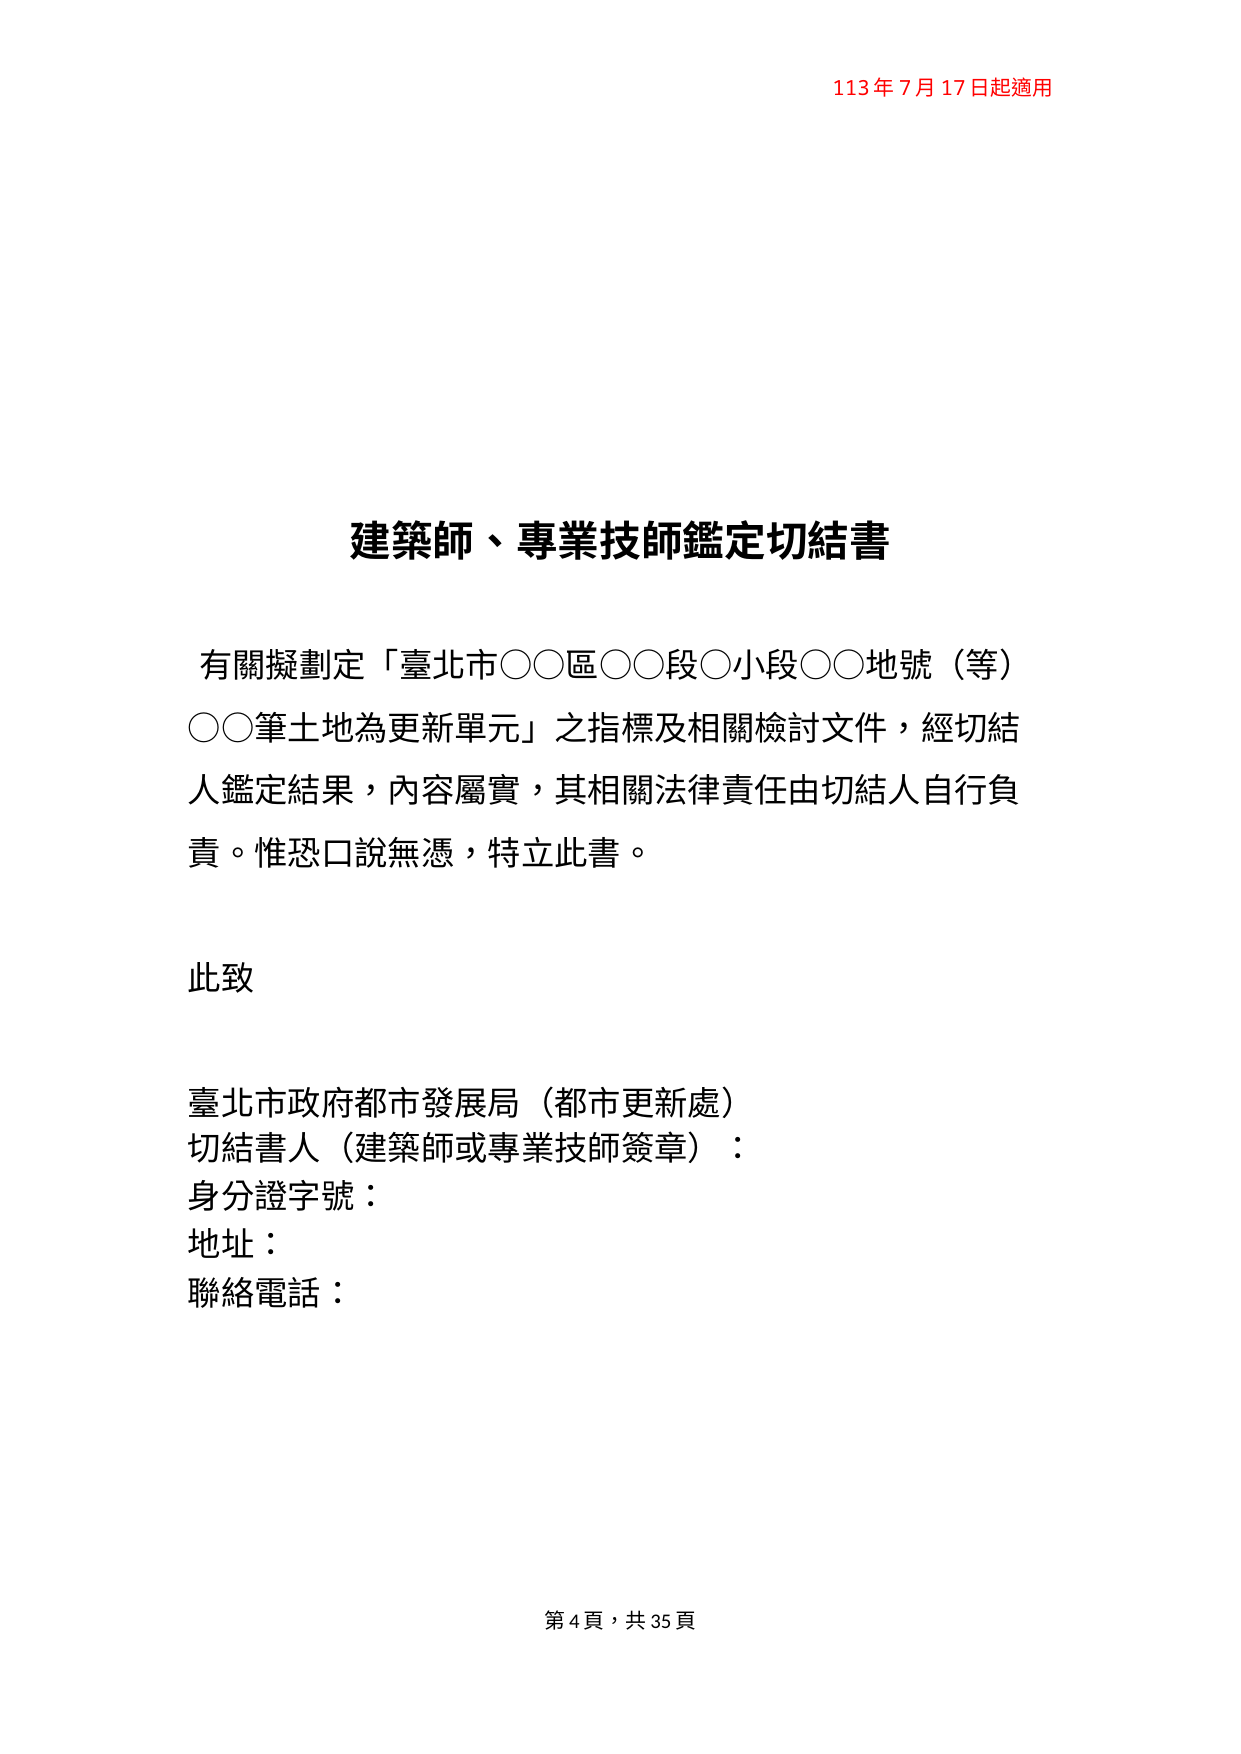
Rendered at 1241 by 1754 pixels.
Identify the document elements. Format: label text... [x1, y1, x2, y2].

text 建築師、專業技師鑑定切結書 [187, 497, 1053, 559]
text 有關擬劃定「臺北市○○區○○段○小段○○地號（等）○○筆土地為更新單元」之指標及相關檢討文件，經切結人鑑定結果，內容屬實，其相關法律責任由切結人自行負責。惟恐口說無憑，特立此書。 [187, 622, 1053, 872]
text 地址： [187, 1218, 1053, 1266]
text 臺北市政府都市發展局（都市更新處） [187, 1059, 1053, 1122]
text 聯絡電話： [187, 1266, 1053, 1314]
text 此致 [187, 934, 1053, 997]
text 身分證字號： [187, 1170, 1053, 1218]
text 切結書人（建築師或專業技師簽章）： [187, 1122, 1053, 1170]
